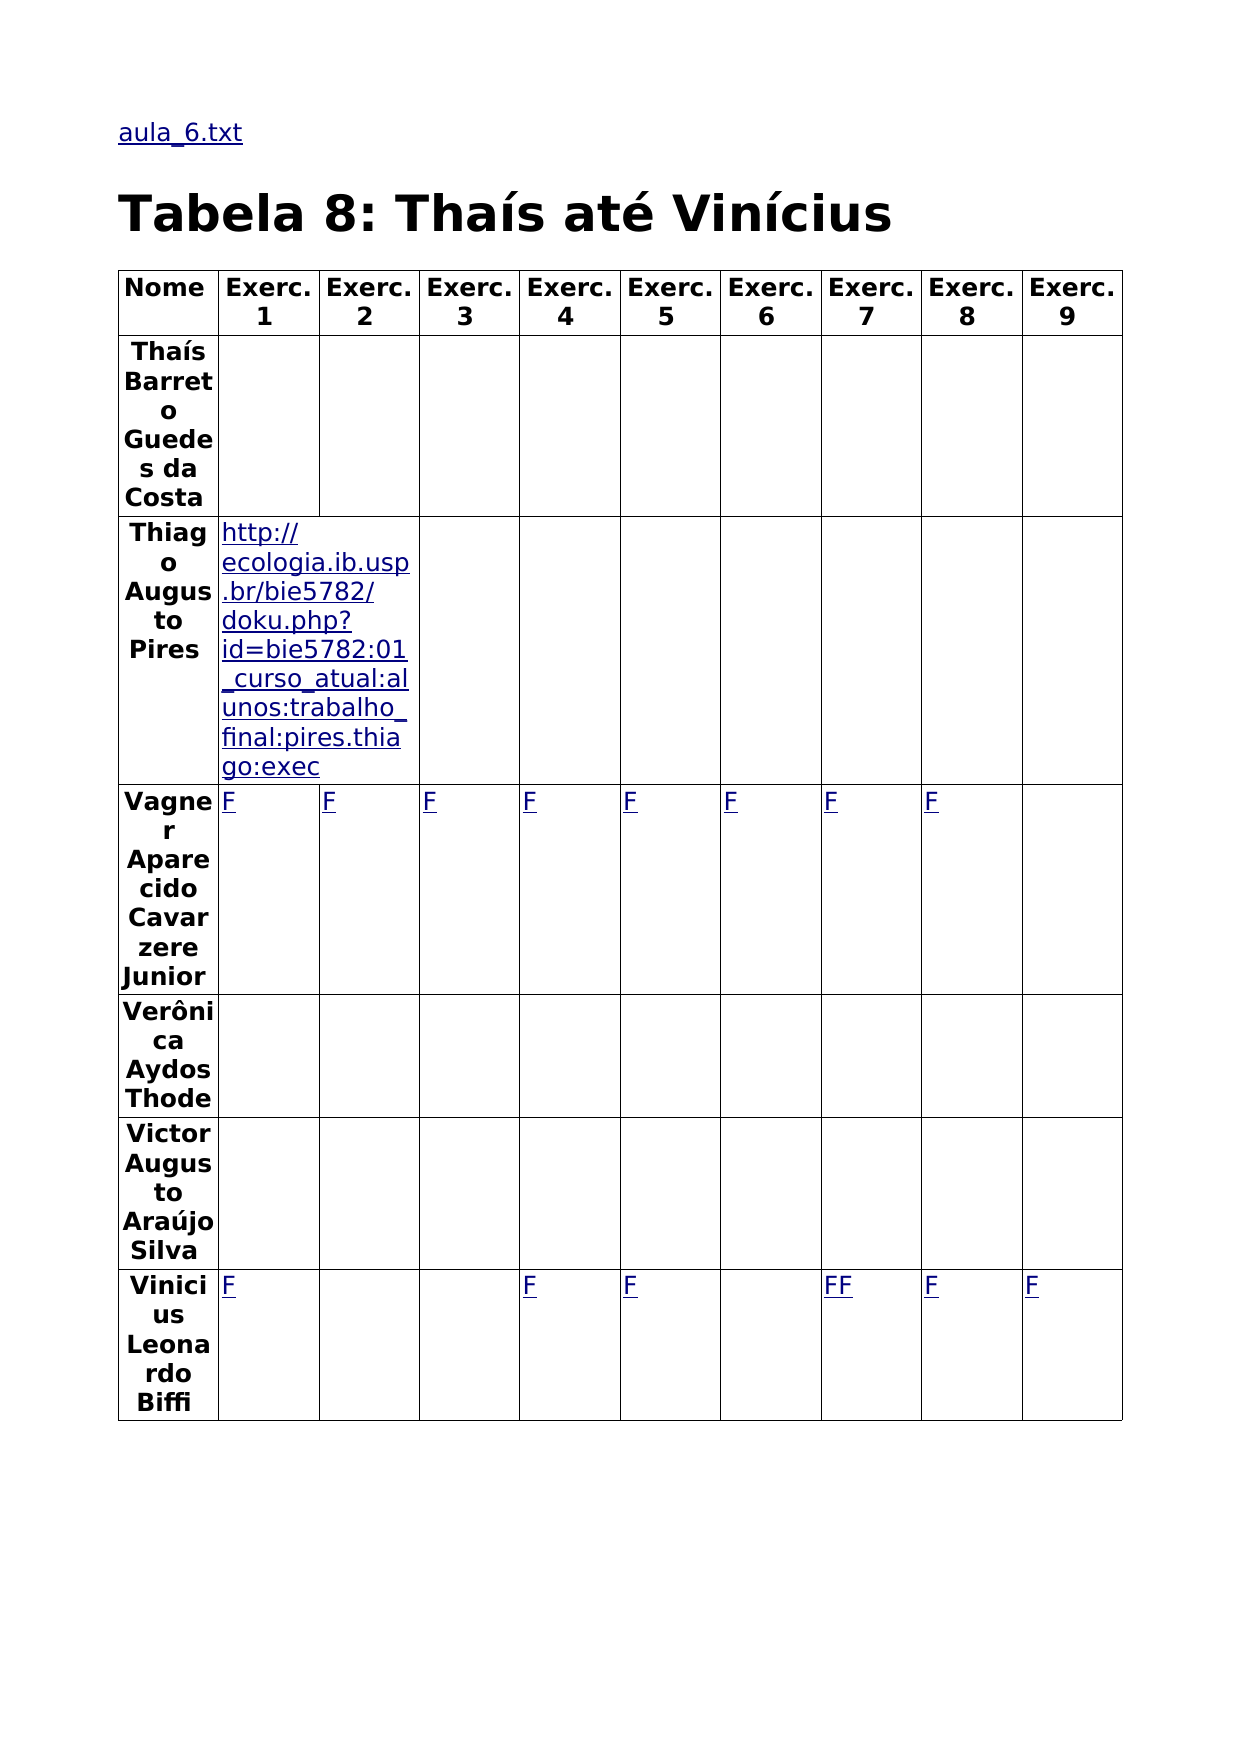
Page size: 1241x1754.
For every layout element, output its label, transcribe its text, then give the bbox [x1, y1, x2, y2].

table_cell Thiago Augusto Pires [119, 517, 218, 784]
table_cell [922, 517, 1022, 784]
table_header Exerc.8 [922, 271, 1022, 334]
table_cell [320, 336, 419, 516]
table_cell [520, 336, 620, 516]
table_cell [621, 1118, 720, 1268]
table_cell [420, 517, 519, 784]
table_cell http://ecologia.ib.usp.br/bie5782/doku.php?id=bie5782:01_curso_atual:alunos:trabalho_final:pires.thiago:exec [219, 517, 419, 784]
table_cell [320, 1270, 419, 1420]
table_cell [621, 336, 720, 516]
table_header Exerc.5 [621, 271, 720, 334]
table_cell [922, 1118, 1022, 1268]
table_cell [822, 995, 921, 1117]
table_cell [922, 336, 1022, 516]
table_header Exerc.6 [721, 271, 821, 334]
table_cell Thaís Barreto Guedes da Costa [119, 336, 218, 516]
table_cell [520, 517, 620, 784]
table_header Exerc.9 [1023, 271, 1122, 334]
table_cell Verônica Aydos Thode [119, 995, 218, 1117]
table_cell [822, 1118, 921, 1268]
table_cell Vagner Aparecido Cavarzere Junior [119, 785, 218, 994]
table_cell [520, 995, 620, 1117]
table_cell F [922, 785, 1022, 994]
table_cell Vinicius Leonardo Biffi [119, 1270, 218, 1420]
table_cell [621, 517, 720, 784]
table_cell [1023, 1118, 1122, 1268]
table_cell [520, 1118, 620, 1268]
table_cell [922, 995, 1022, 1117]
table_cell [420, 995, 519, 1117]
table_cell [219, 336, 319, 516]
table_cell F [320, 785, 419, 994]
table_cell [721, 517, 821, 784]
table_header Exerc.3 [420, 271, 519, 334]
table_cell F [721, 785, 821, 994]
table_cell F [822, 785, 921, 994]
table_cell F [1023, 1270, 1122, 1420]
table_cell [1023, 517, 1122, 784]
subtitle Tabela 8: Thaís até Vinícius [118, 185, 1122, 243]
table_cell [420, 336, 519, 516]
table_cell F [520, 1270, 620, 1420]
table_cell [420, 1118, 519, 1268]
table_cell [320, 1118, 419, 1268]
table_cell [219, 1118, 319, 1268]
table_cell FF [822, 1270, 921, 1420]
table_cell [822, 336, 921, 516]
table_cell F [219, 1270, 319, 1420]
table_cell [1023, 336, 1122, 516]
table_cell [721, 995, 821, 1117]
table_cell F [621, 1270, 720, 1420]
table_cell [1023, 785, 1122, 994]
table_cell [721, 1118, 821, 1268]
table_header Nome [119, 271, 218, 334]
table_cell F [520, 785, 620, 994]
table_header Exerc.1 [219, 271, 319, 334]
table_header Exerc.4 [520, 271, 620, 334]
table_cell F [420, 785, 519, 994]
text aula_6.txt [118, 118, 1122, 147]
table_cell Victor Augusto Araújo Silva [119, 1118, 218, 1268]
table_cell F [621, 785, 720, 994]
table_header Exerc.2 [320, 271, 419, 334]
table_cell [721, 336, 821, 516]
table_header Exerc.7 [822, 271, 921, 334]
table_cell [621, 995, 720, 1117]
table_cell [822, 517, 921, 784]
table_cell F [219, 785, 319, 994]
table_cell [1023, 995, 1122, 1117]
table_cell [420, 1270, 519, 1420]
table_cell [219, 995, 319, 1117]
table_cell [721, 1270, 821, 1420]
table_cell [320, 995, 419, 1117]
table_cell F [922, 1270, 1022, 1420]
